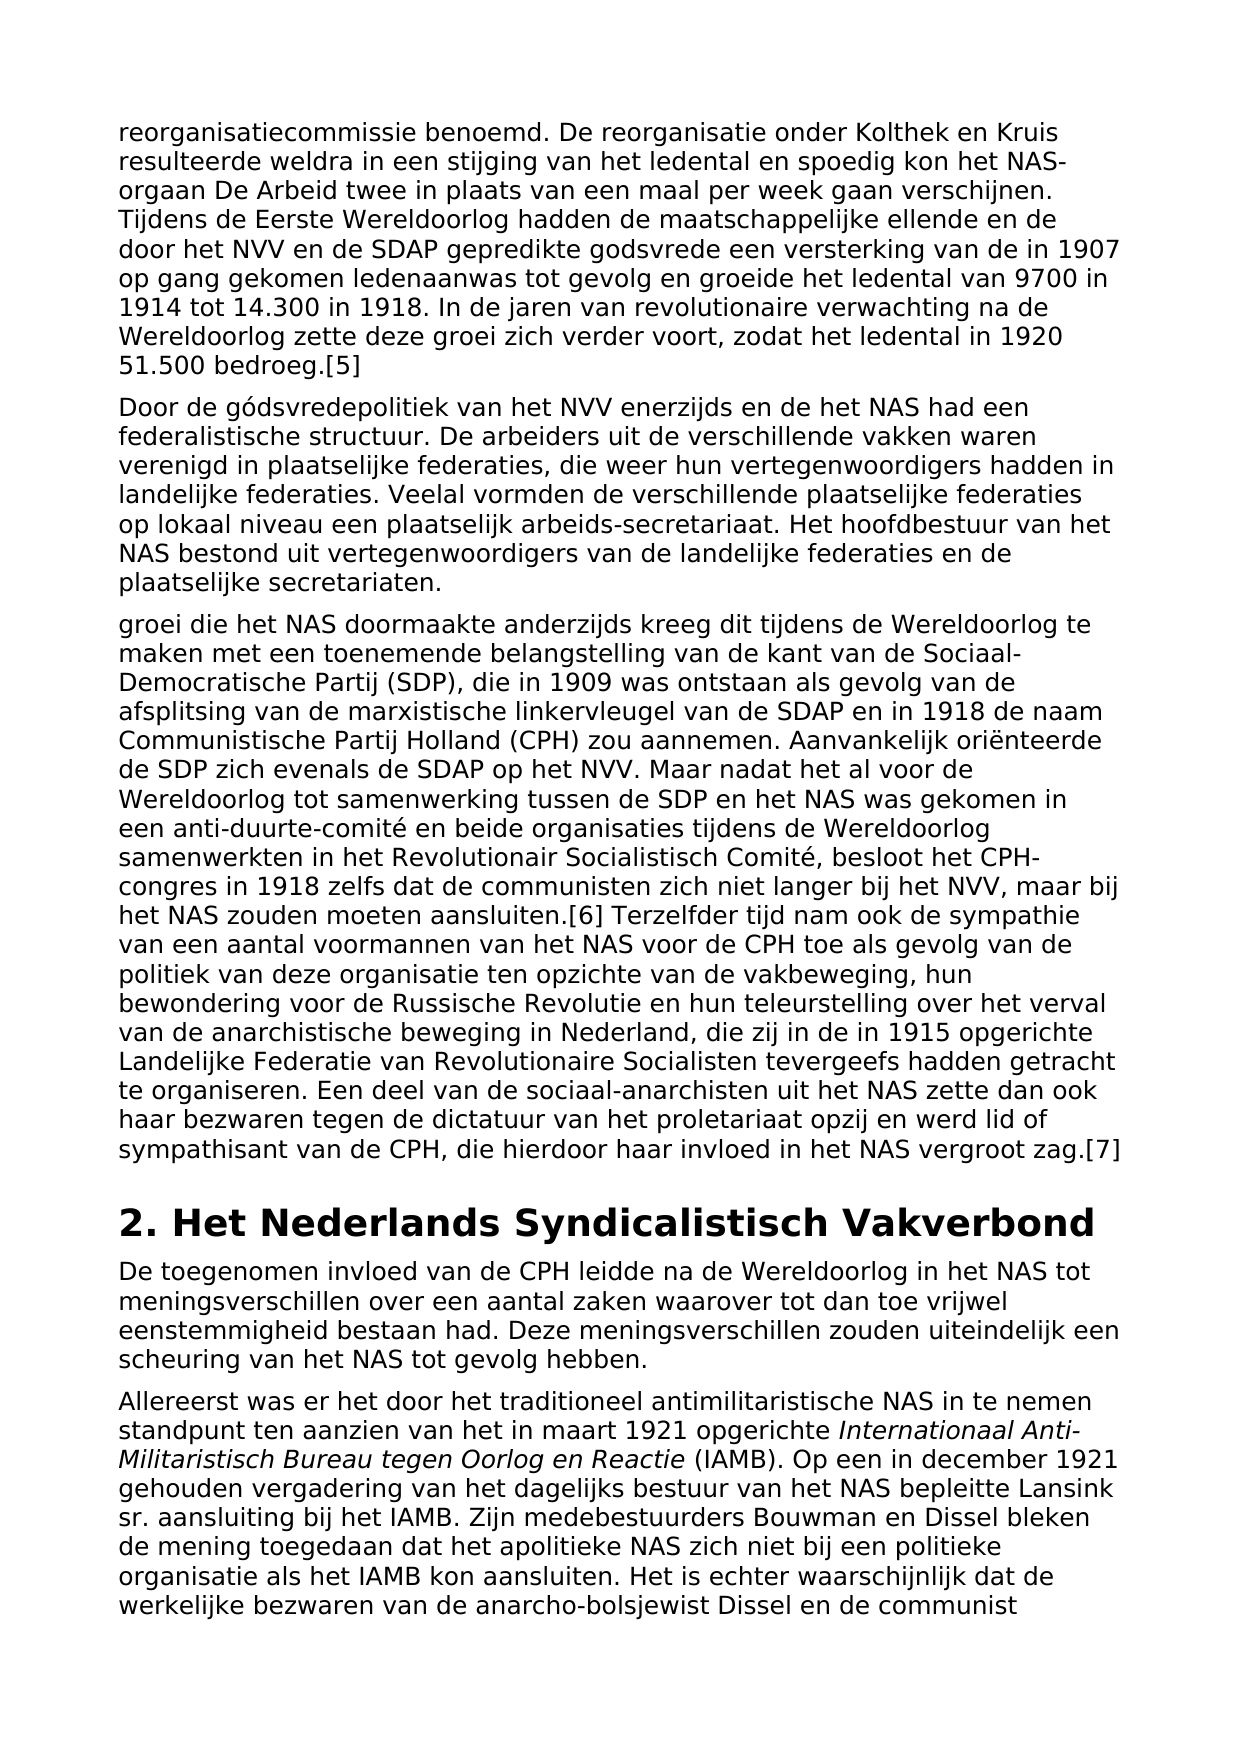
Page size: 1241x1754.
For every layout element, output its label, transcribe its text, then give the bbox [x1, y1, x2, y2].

text reorganisatiecommissie benoemd. De reorganisatie onder Kolthek en Kruis resulteerde weldra in een stijging van het ledental en spoedig kon het NAS-orgaan De Arbeid twee in plaats van een maal per week gaan verschijnen. Tijdens de Eerste Wereldoorlog hadden de maatschappelijke ellende en de door het NVV en de SDAP gepredikte godsvrede een versterking van de in 1907 op gang gekomen ledenaanwas tot gevolg en groeide het ledental van 9700 in 1914 tot 14.300 in 1918. In de jaren van revolutionaire verwachting na de Wereldoorlog zette deze groei zich verder voort, zodat het ledental in 1920 51.500 bedroeg.[5] [118, 118, 1122, 381]
text De toegenomen invloed van de CPH leidde na de Wereldoorlog in het NAS tot meningsverschillen over een aantal zaken waarover tot dan toe vrijwel eenstemmigheid bestaan had. Deze meningsverschillen zouden uiteindelijk een scheuring van het NAS tot gevolg hebben. [118, 1258, 1122, 1374]
text Allereerst was er het door het traditioneel antimilitaristische NAS in te nemen standpunt ten aanzien van het in maart 1921 opgerichte Internationaal Anti-Militaristisch Bureau tegen Oorlog en Reactie (IAMB). Op een in december 1921 gehouden vergadering van het dagelijks bestuur van het NAS bepleitte Lansink sr. aansluiting bij het IAMB. Zijn medebestuurders Bouwman en Dissel bleken de mening toegedaan dat het apolitieke NAS zich niet bij een politieke organisatie als het IAMB kon aansluiten. Het is echter waarschijnlijk dat de werkelijke bezwaren van de anarcho-bolsjewist Dissel en de communist [118, 1387, 1122, 1620]
text Door de gódsvredepolitiek van het NVV enerzijds en de het NAS had een federalistische structuur. De arbeiders uit de verschillende vakken waren verenigd in plaatselijke federaties, die weer hun vertegenwoordigers hadden in landelijke federaties. Veelal vormden de verschillende plaatselijke federaties op lokaal niveau een plaatselijk arbeids-secretariaat. Het hoofdbestuur van het NAS bestond uit vertegenwoordigers van de landelijke federaties en de plaatselijke secretariaten. [118, 393, 1122, 597]
subtitle 2. Het Nederlands Syndicalistisch Vakverbond [118, 1201, 1122, 1245]
text groei die het NAS doormaakte anderzijds kreeg dit tijdens de Wereldoorlog te maken met een toenemende belangstelling van de kant van de Sociaal-Democratische Partij (SDP), die in 1909 was ontstaan als gevolg van de afsplitsing van de marxistische linkervleugel van de SDAP en in 1918 de naam Communistische Partij Holland (CPH) zou aannemen. Aanvankelijk oriënteerde de SDP zich evenals de SDAP op het NVV. Maar nadat het al voor de Wereldoorlog tot samenwerking tussen de SDP en het NAS was gekomen in een anti-duurte-comité en beide organisaties tijdens de Wereldoorlog samenwerkten in het Revolutionair Socialistisch Comité, besloot het CPH-congres in 1918 zelfs dat de communisten zich niet langer bij het NVV, maar bij het NAS zouden moeten aansluiten.[6] Terzelfder tijd nam ook de sympathie van een aantal voormannen van het NAS voor de CPH toe als gevolg van de politiek van deze organisatie ten opzichte van de vakbeweging, hun bewondering voor de Russische Revolutie en hun teleurstelling over het verval van de anarchistische beweging in Nederland, die zij in de in 1915 opgerichte Landelijke Federatie van Revolutionaire Socialisten tevergeefs hadden getracht te organiseren. Een deel van de sociaal-anarchisten uit het NAS zette dan ook haar bezwaren tegen de dictatuur van het proletariaat opzij en werd lid of sympathisant van de CPH, die hierdoor haar invloed in het NAS vergroot zag.[7] [118, 610, 1122, 1164]
